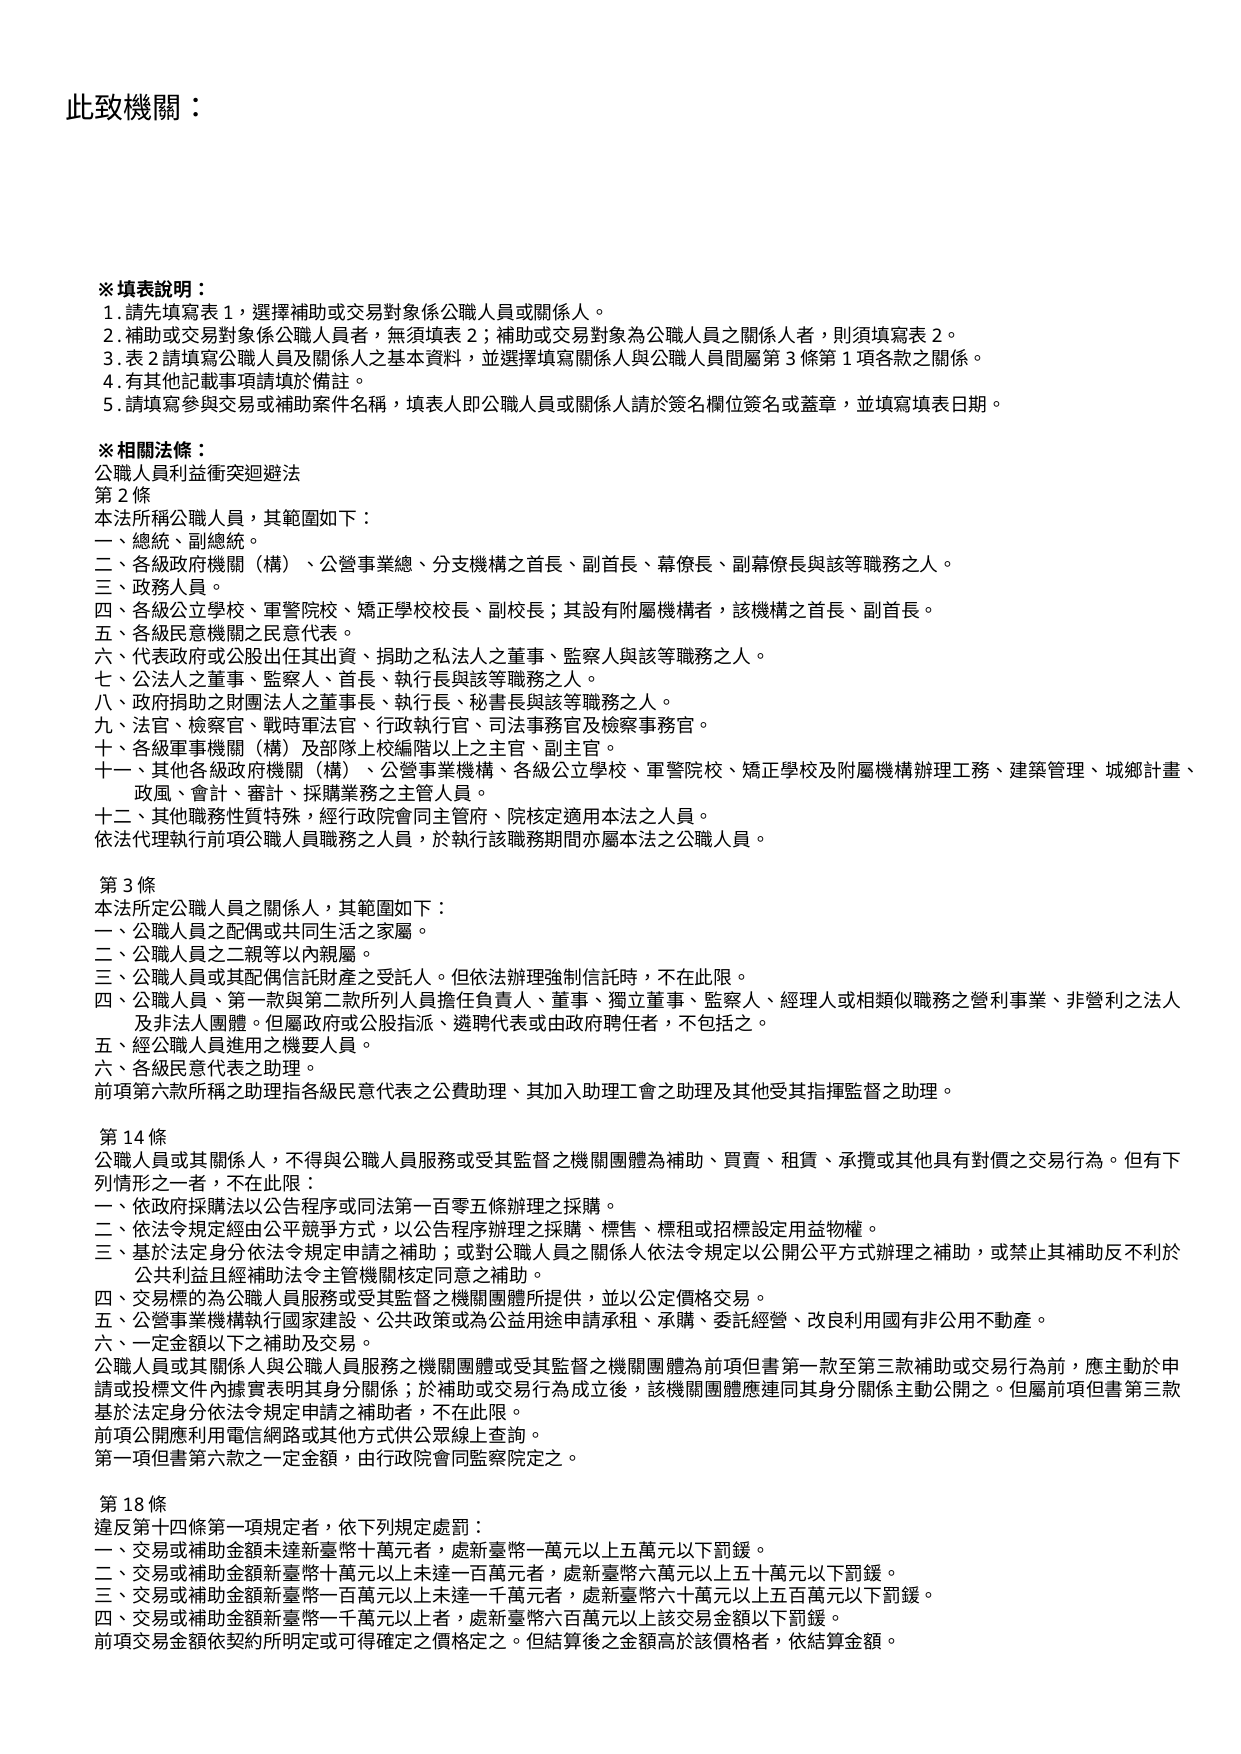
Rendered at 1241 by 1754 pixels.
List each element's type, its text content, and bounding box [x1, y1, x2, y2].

text 公職人員或其關係人與公職人員服務之機關團體或受其監督之機關團體為前項但書第一款至第三款補助或交易行為前，應主動於申請或投標文件內據實表明其身分關係；於補助或交易行為成立後，該機關團體應連同其身分關係主動公開之。但屬前項但書第三款基於法定身分依法令規定申請之補助者，不在此限。 [94, 1355, 1181, 1424]
text 5.請填寫參與交易或補助案件名稱，填表人即公職人員或關係人請於簽名欄位簽名或蓋章，並填寫填表日期。 [34, 393, 1240, 416]
text 五、各級民意機關之民意代表。 [94, 622, 1181, 645]
text 一、公職人員之配偶或共同生活之家屬。 [94, 920, 1181, 943]
text 一、總統、副總統。 [94, 530, 1181, 553]
text 第一項但書第六款之一定金額，由行政院會同監察院定之。 [94, 1447, 1181, 1470]
text 第18條 [21, 1493, 1240, 1516]
text 八、政府捐助之財團法人之董事長、執行長、秘書長與該等職務之人。 [94, 691, 1181, 714]
text 前項公開應利用電信網路或其他方式供公眾線上查詢。 [94, 1424, 1181, 1447]
text 四、交易標的為公職人員服務或受其監督之機關團體所提供，並以公定價格交易。 [94, 1287, 1181, 1309]
text 違反第十四條第一項規定者，依下列規定處罰： [94, 1516, 1181, 1539]
text 二、依法令規定經由公平競爭方式，以公告程序辦理之採購、標售、標租或招標設定用益物權。 [94, 1218, 1181, 1241]
text 公職人員或其關係人，不得與公職人員服務或受其監督之機關團體為補助、買賣、租賃、承攬或其他具有對價之交易行為。但有下列情形之一者，不在此限： [94, 1149, 1181, 1195]
text ※相關法條： [34, 439, 1240, 462]
text 九、法官、檢察官、戰時軍法官、行政執行官、司法事務官及檢察事務官。 [94, 714, 1181, 737]
text 六、各級民意代表之助理。 [94, 1057, 1181, 1080]
text 六、代表政府或公股出任其出資、捐助之私法人之董事、監察人與該等職務之人。 [94, 645, 1181, 668]
text 十、各級軍事機關（構）及部隊上校編階以上之主官、副主官。 [94, 737, 1181, 759]
text 二、公職人員之二親等以內親屬。 [94, 943, 1181, 966]
text 1.請先填寫表1，選擇補助或交易對象係公職人員或關係人。 [34, 301, 1240, 324]
text 第2條 [94, 484, 1181, 507]
text 十二、其他職務性質特殊，經行政院會同主管府、院核定適用本法之人員。 [94, 805, 1181, 828]
text 四、各級公立學校、軍警院校、矯正學校校長、副校長；其設有附屬機構者，該機構之首長、副首長。 [94, 599, 1181, 622]
text 三、基於法定身分依法令規定申請之補助；或對公職人員之關係人依法令規定以公開公平方式辦理之補助，或禁止其補助反不利於公共利益且經補助法令主管機關核定同意之補助。 [94, 1241, 1181, 1287]
text ※填表說明： [76, 278, 1181, 301]
text 三、政務人員。 [94, 576, 1181, 599]
text 4.有其他記載事項請填於備註。 [34, 370, 1240, 393]
text 三、公職人員或其配偶信託財產之受託人。但依法辦理強制信託時，不在此限。 [94, 966, 1181, 989]
text 七、公法人之董事、監察人、首長、執行長與該等職務之人。 [94, 668, 1181, 691]
text 三、交易或補助金額新臺幣一百萬元以上未達一千萬元者，處新臺幣六十萬元以上五百萬元以下罰鍰。 [94, 1584, 1181, 1607]
text 五、經公職人員進用之機要人員。 [94, 1034, 1181, 1057]
text 公職人員利益衝突迴避法 [94, 462, 1181, 484]
text 十一、其他各級政府機關（構）、公營事業機構、各級公立學校、軍警院校、矯正學校及附屬機構辦理工務、建築管理、城鄉計畫、政風、會計、審計、採購業務之主管人員。 [94, 759, 1181, 805]
text 一、依政府採購法以公告程序或同法第一百零五條辦理之採購。 [94, 1195, 1181, 1218]
text 六、一定金額以下之補助及交易。 [94, 1332, 1181, 1355]
text 前項交易金額依契約所明定或可得確定之價格定之。但結算後之金額高於該價格者，依結算金額。 [94, 1630, 1181, 1653]
text 五、公營事業機構執行國家建設、公共政策或為公益用途申請承租、承購、委託經營、改良利用國有非公用不動產。 [94, 1309, 1181, 1332]
text 前項第六款所稱之助理指各級民意代表之公費助理、其加入助理工會之助理及其他受其指揮監督之助理。 [94, 1080, 1181, 1103]
text 一、交易或補助金額未達新臺幣十萬元者，處新臺幣一萬元以上五萬元以下罰鍰。 [94, 1539, 1181, 1562]
text 第3條 [21, 874, 1240, 897]
text 二、各級政府機關（構）、公營事業總、分支機構之首長、副首長、幕僚長、副幕僚長與該等職務之人。 [94, 553, 1181, 576]
text 此致機關： [65, 89, 1181, 126]
text 四、公職人員、第一款與第二款所列人員擔任負責人、董事、獨立董事、監察人、經理人或相類似職務之營利事業、非營利之法人及非法人團體。但屬政府或公股指派、遴聘代表或由政府聘任者，不包括之。 [94, 989, 1181, 1034]
text 2.補助或交易對象係公職人員者，無須填表2；補助或交易對象為公職人員之關係人者，則須填寫表2。 [34, 324, 1240, 347]
text 第14條 [21, 1126, 1240, 1149]
text 二、交易或補助金額新臺幣十萬元以上未達一百萬元者，處新臺幣六萬元以上五十萬元以下罰鍰。 [94, 1562, 1181, 1584]
text 本法所定公職人員之關係人，其範圍如下： [94, 897, 1181, 920]
text 依法代理執行前項公職人員職務之人員，於執行該職務期間亦屬本法之公職人員。 [94, 828, 1181, 851]
text 四、交易或補助金額新臺幣一千萬元以上者，處新臺幣六百萬元以上該交易金額以下罰鍰。 [94, 1607, 1181, 1630]
text 本法所稱公職人員，其範圍如下： [94, 507, 1181, 530]
text 3.表2請填寫公職人員及關係人之基本資料，並選擇填寫關係人與公職人員間屬第3條第1項各款之關係。 [34, 347, 1240, 370]
